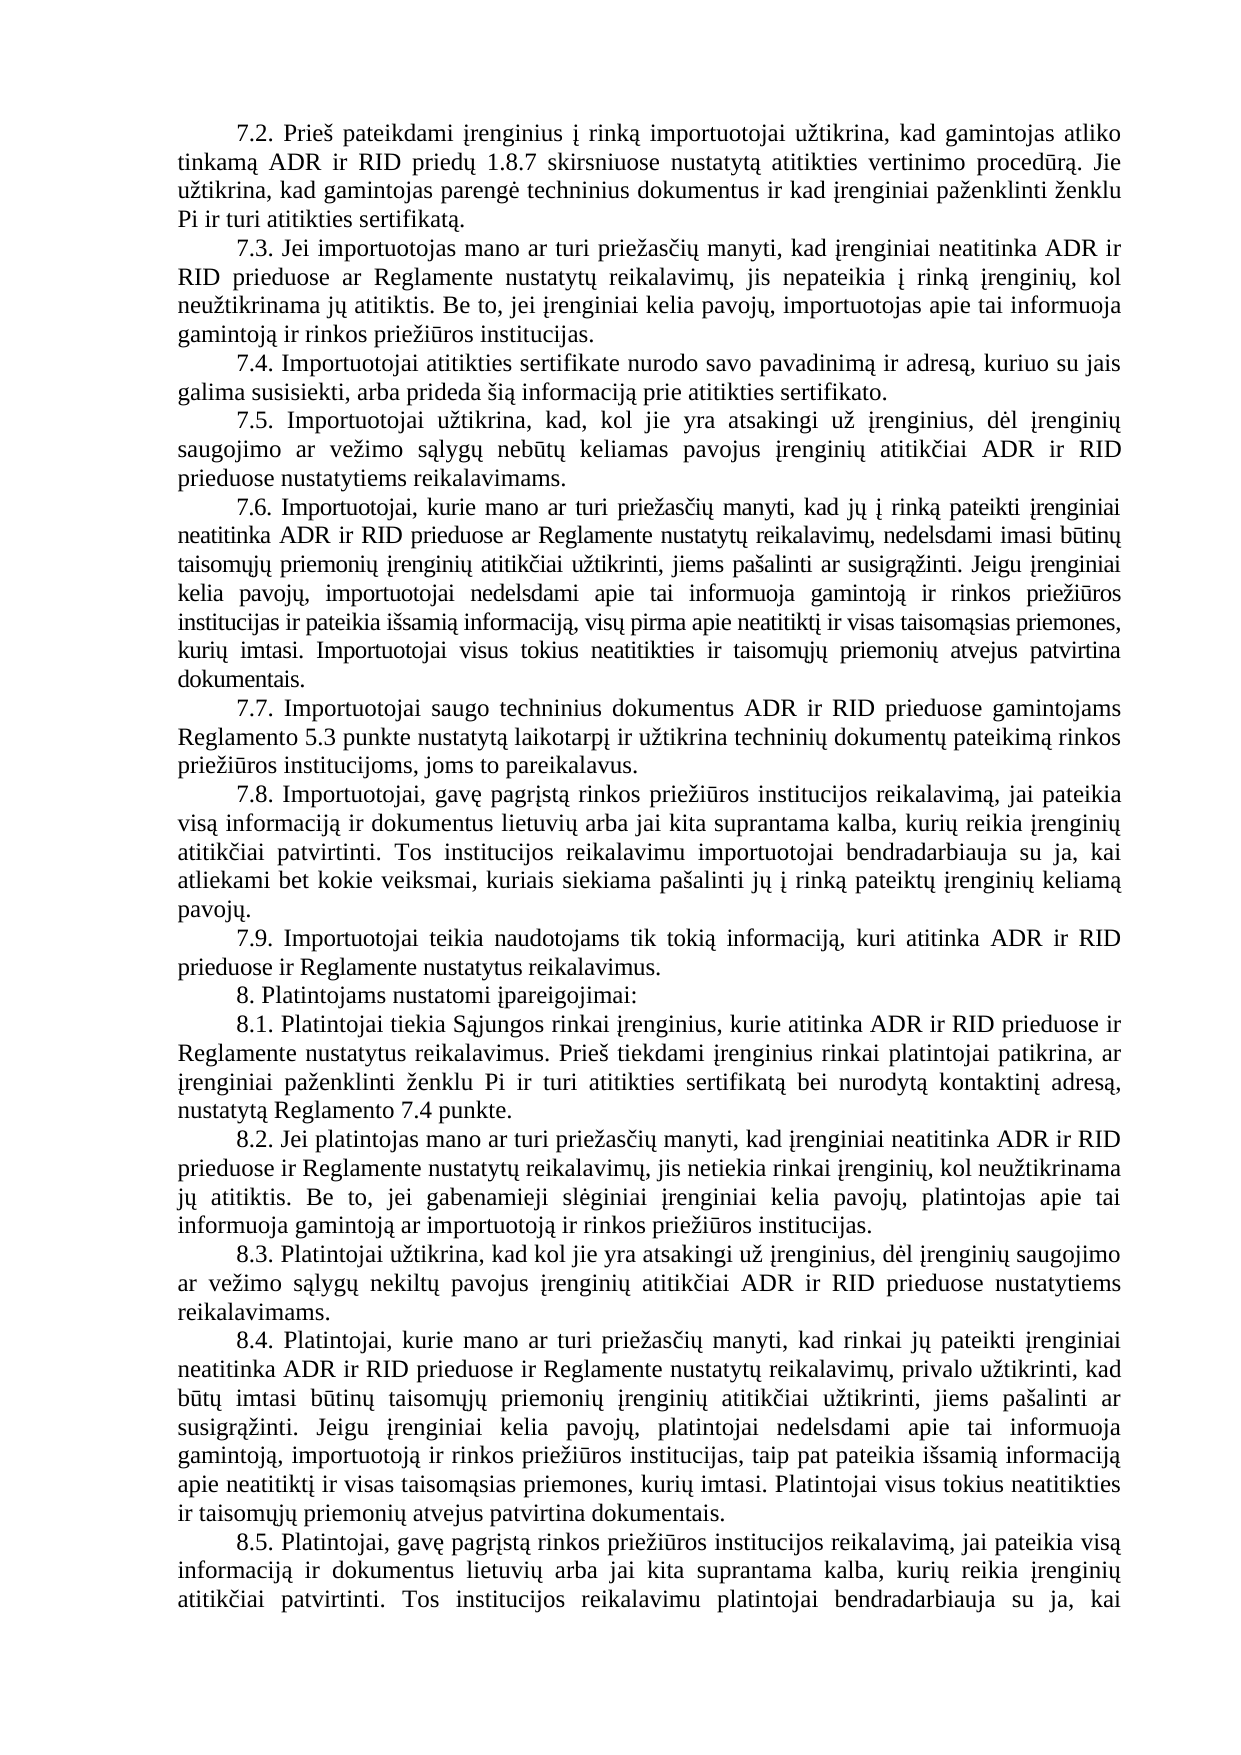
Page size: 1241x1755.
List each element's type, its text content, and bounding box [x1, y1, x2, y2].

text 8.1. Platintojai tiekia Sąjungos rinkai įrenginius, kurie atitinka ADR ir RID prieduose ir Reglamente nustatytus reikalavimus. Prieš tiekdami įrenginius rinkai platintojai patikrina, ar įrenginiai paženklinti ženklu Pi ir turi atitikties sertifikatą bei nurodytą kontaktinį adresą, nustatytą Reglamento 7.4 punkte. [177, 1009, 1122, 1124]
text 8.5. Platintojai, gavę pagrįstą rinkos priežiūros institucijos reikalavimą, jai pateikia visą informaciją ir dokumentus lietuvių arba jai kita suprantama kalba, kurių reikia įrenginių atitikčiai patvirtinti. Tos institucijos reikalavimu platintojai bendradarbiauja su ja, kai [177, 1527, 1122, 1613]
text 8.4. Platintojai, kurie mano ar turi priežasčių manyti, kad rinkai jų pateikti įrenginiai neatitinka ADR ir RID prieduose ir Reglamente nustatytų reikalavimų, privalo užtikrinti, kad būtų imtasi būtinų taisomųjų priemonių įrenginių atitikčiai užtikrinti, jiems pašalinti ar susigrąžinti. Jeigu įrenginiai kelia pavojų, platintojai nedelsdami apie tai informuoja gamintoją, importuotoją ir rinkos priežiūros institucijas, taip pat pateikia išsamią informaciją apie neatitiktį ir visas taisomąsias priemones, kurių imtasi. Platintojai visus tokius neatitikties ir taisomųjų priemonių atvejus patvirtina dokumentais. [177, 1326, 1122, 1527]
text 7.5. Importuotojai užtikrina, kad, kol jie yra atsakingi už įrenginius, dėl įrenginių saugojimo ar vežimo sąlygų nebūtų keliamas pavojus įrenginių atitikčiai ADR ir RID prieduose nustatytiems reikalavimams. [177, 406, 1122, 492]
text 7.3. Jei importuotojas mano ar turi priežasčių manyti, kad įrenginiai neatitinka ADR ir RID prieduose ar Reglamente nustatytų reikalavimų, jis nepateikia į rinką įrenginių, kol neužtikrinama jų atitiktis. Be to, jei įrenginiai kelia pavojų, importuotojas apie tai informuoja gamintoją ir rinkos priežiūros institucijas. [177, 233, 1122, 348]
text 7.9. Importuotojai teikia naudotojams tik tokią informaciją, kuri atitinka ADR ir RID prieduose ir Reglamente nustatytus reikalavimus. [177, 923, 1122, 981]
text 8.3. Platintojai užtikrina, kad kol jie yra atsakingi už įrenginius, dėl įrenginių saugojimo ar vežimo sąlygų nekiltų pavojus įrenginių atitikčiai ADR ir RID prieduose nustatytiems reikalavimams. [177, 1239, 1122, 1326]
text 7.6. Importuotojai, kurie mano ar turi priežasčių manyti, kad jų į rinką pateikti įrenginiai neatitinka ADR ir RID prieduose ar Reglamente nustatytų reikalavimų, nedelsdami imasi būtinų taisomųjų priemonių įrenginių atitikčiai užtikrinti, jiems pašalinti ar susigrąžinti. Jeigu įrenginiai kelia pavojų, importuotojai nedelsdami apie tai informuoja gamintoją ir rinkos priežiūros institucijas ir pateikia išsamią informaciją, visų pirma apie neatitiktį ir visas taisomąsias priemones, kurių imtasi. Importuotojai visus tokius neatitikties ir taisomųjų priemonių atvejus patvirtina dokumentais. [177, 492, 1122, 693]
text 8. Platintojams nustatomi įpareigojimai: [177, 981, 1122, 1009]
text 8.2. Jei platintojas mano ar turi priežasčių manyti, kad įrenginiai neatitinka ADR ir RID prieduose ir Reglamente nustatytų reikalavimų, jis netiekia rinkai įrenginių, kol neužtikrinama jų atitiktis. Be to, jei gabenamieji slėginiai įrenginiai kelia pavojų, platintojas apie tai informuoja gamintoją ar importuotoją ir rinkos priežiūros institucijas. [177, 1124, 1122, 1239]
text 7.4. Importuotojai atitikties sertifikate nurodo savo pavadinimą ir adresą, kuriuo su jais galima susisiekti, arba prideda šią informaciją prie atitikties sertifikato. [177, 348, 1122, 406]
text 7.7. Importuotojai saugo techninius dokumentus ADR ir RID prieduose gamintojams Reglamento 5.3 punkte nustatytą laikotarpį ir užtikrina techninių dokumentų pateikimą rinkos priežiūros institucijoms, joms to pareikalavus. [177, 693, 1122, 779]
text 7.8. Importuotojai, gavę pagrįstą rinkos priežiūros institucijos reikalavimą, jai pateikia visą informaciją ir dokumentus lietuvių arba jai kita suprantama kalba, kurių reikia įrenginių atitikčiai patvirtinti. Tos institucijos reikalavimu importuotojai bendradarbiauja su ja, kai atliekami bet kokie veiksmai, kuriais siekiama pašalinti jų į rinką pateiktų įrenginių keliamą pavojų. [177, 779, 1122, 923]
text 7.2. Prieš pateikdami įrenginius į rinką importuotojai užtikrina, kad gamintojas atliko tinkamą ADR ir RID priedų 1.8.7 skirsniuose nustatytą atitikties vertinimo procedūrą. Jie užtikrina, kad gamintojas parengė techninius dokumentus ir kad įrenginiai paženklinti ženklu Pi ir turi atitikties sertifikatą. [177, 118, 1122, 233]
